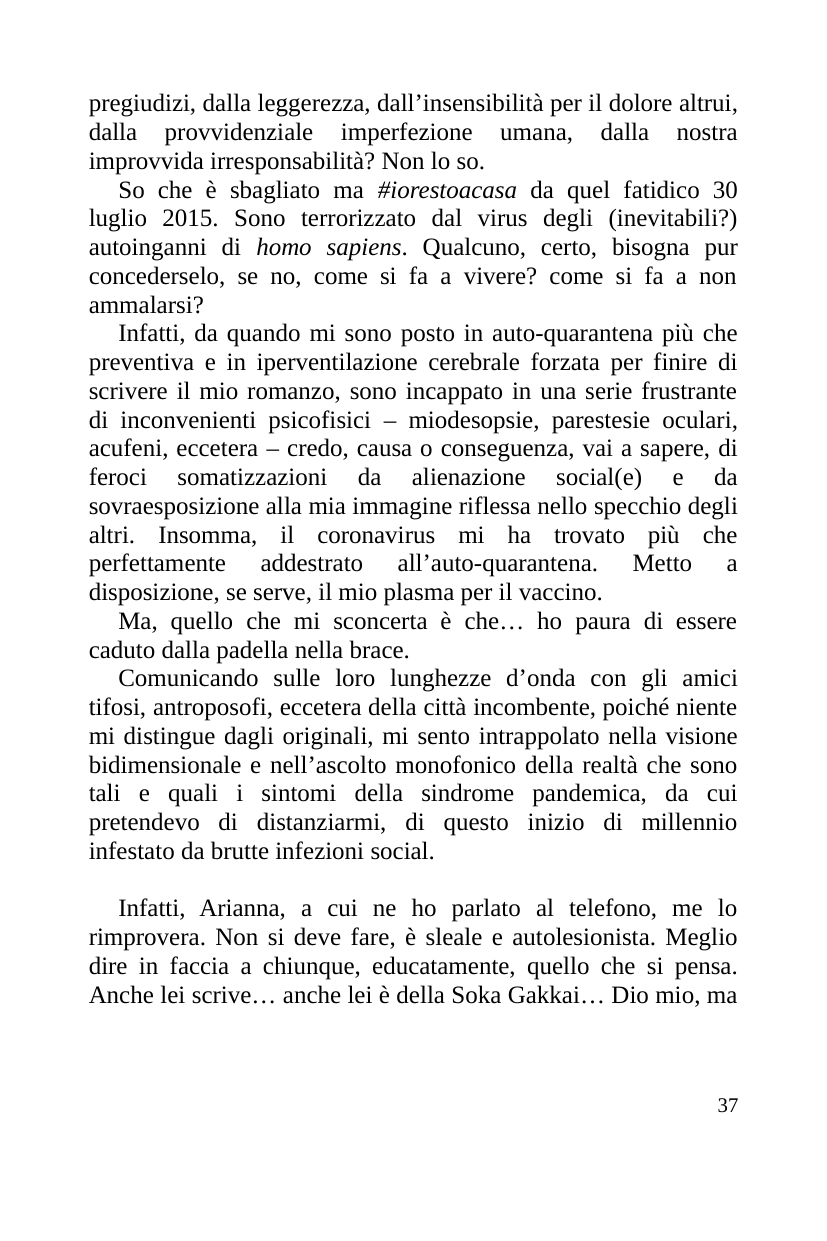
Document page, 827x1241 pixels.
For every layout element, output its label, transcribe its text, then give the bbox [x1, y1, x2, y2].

text Ma, quello che mi sconcerta è che… ho paura di essere caduto dalla padella nella brace. [88, 606, 738, 663]
text So che è sbagliato ma #iorestoacasa da quel fatidico 30 luglio 2015. Sono terrorizzato dal virus degli (inevitabili?) autoinganni di homo sapiens. Qualcuno, certo, bisogna pur concederselo, se no, come si fa a vivere? come si fa a non ammalarsi? [88, 175, 738, 318]
text Infatti, da quando mi sono posto in auto-quarantena più che preventiva e in iperventilazione cerebrale forzata per finire di scrivere il mio romanzo, sono incappato in una serie frustrante di inconvenienti psicofisici – miodesopsie, parestesie oculari, acufeni, eccetera – credo, causa o conseguenza, vai a sapere, di feroci somatizzazioni da alienazione social(e) e da sovraesposizione alla mia immagine riflessa nello specchio degli altri. Insomma, il coronavirus mi ha trovato più che perfettamente addestrato all’auto-quarantena. Metto a disposizione, se serve, il mio plasma per il vaccino. [88, 318, 738, 606]
text Comunicando sulle loro lunghezze d’onda con gli amici tifosi, antroposofi, eccetera della città incombente, poiché niente mi distingue dagli originali, mi sento intrappolato nella visione bidimensionale e nell’ascolto monofonico della realtà che sono tali e quali i sintomi della sindrome pandemica, da cui pretendevo di distanziarmi, di questo inizio di millennio infestato da brutte infezioni social. [88, 663, 738, 865]
text pregiudizi, dalla leggerezza, dall’insensibilità per il dolore altrui, dalla provvidenziale imperfezione umana, dalla nostra improvvida irresponsabilità? Non lo so. [88, 88, 738, 175]
text Infatti, Arianna, a cui ne ho parlato al telefono, me lo rimprovera. Non si deve fare, è sleale e autolesionista. Meglio dire in faccia a chiunque, educatamente, quello che si pensa. Anche lei scrive… anche lei è della Soka Gakkai… Dio mio, ma [88, 893, 738, 1008]
